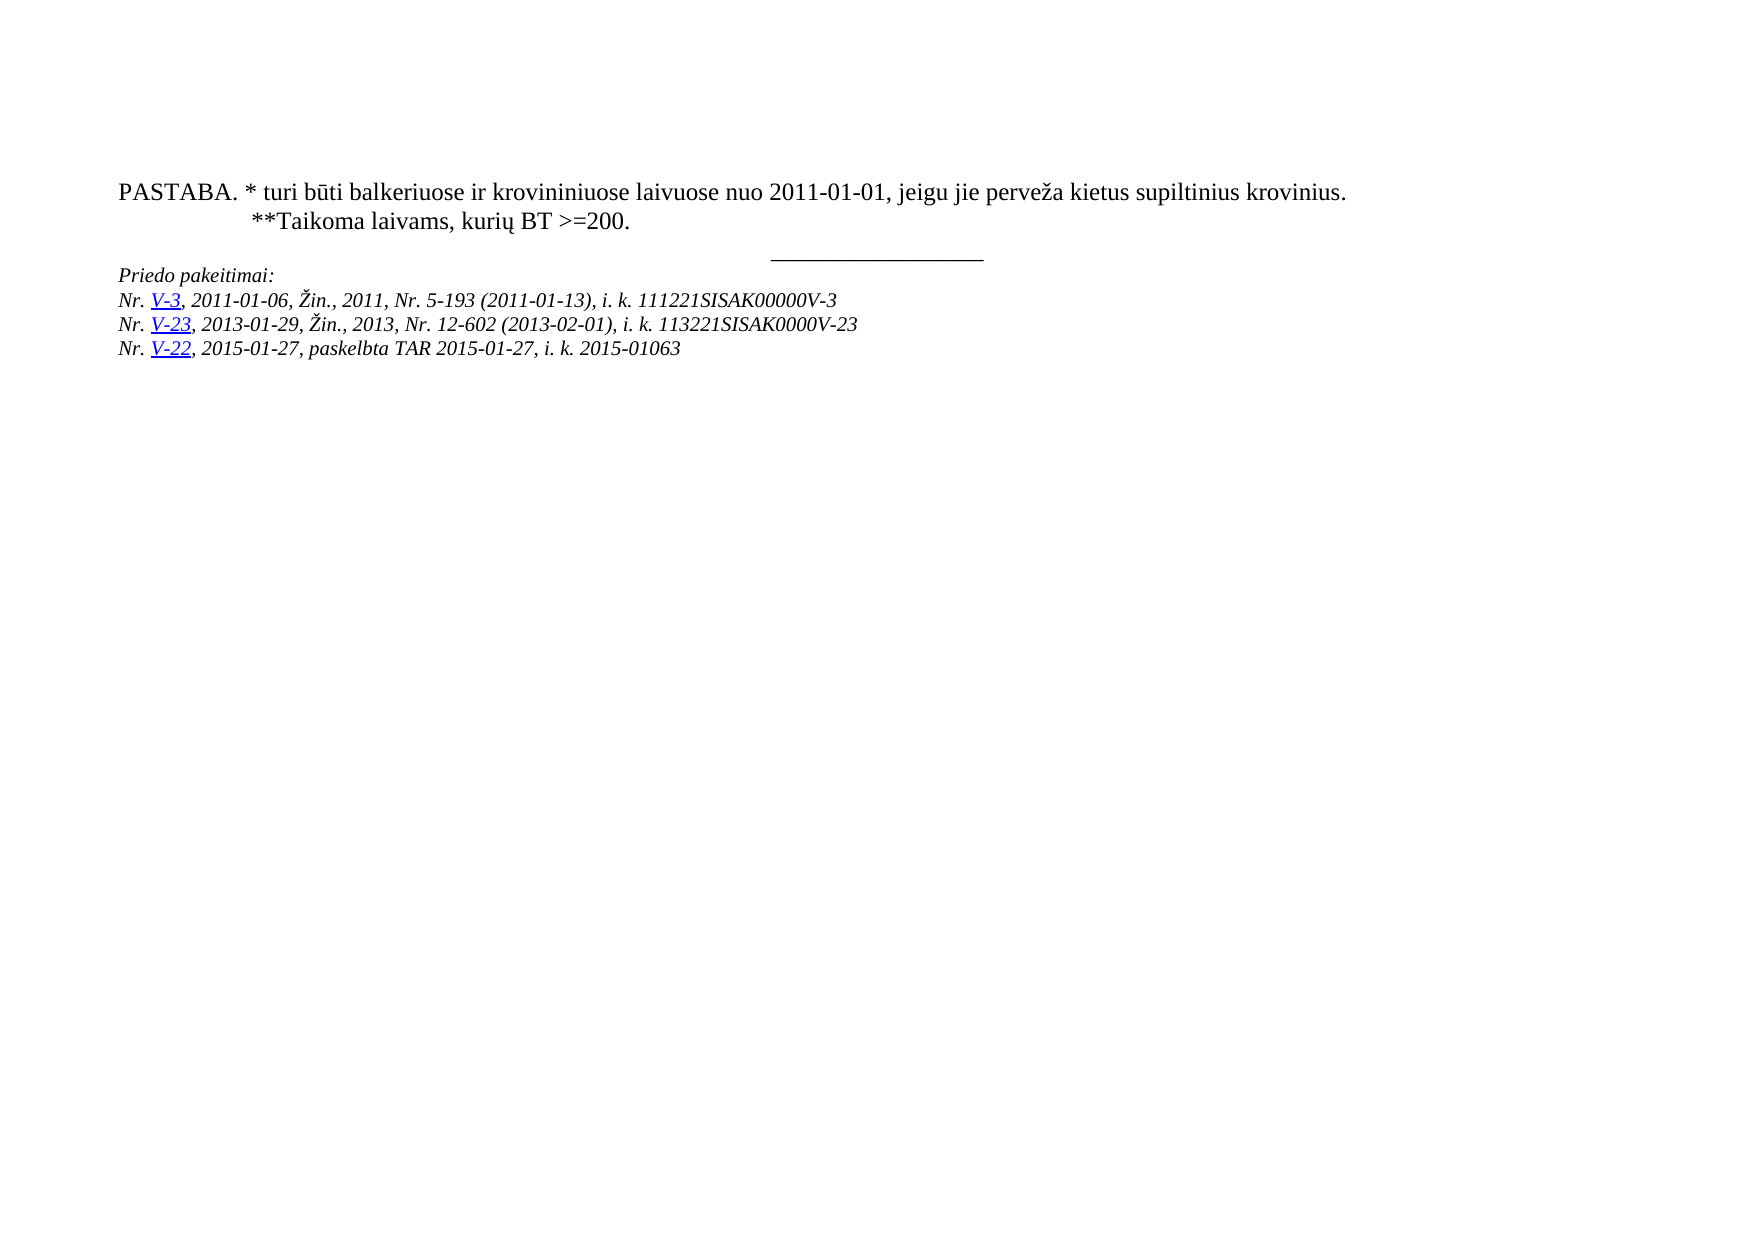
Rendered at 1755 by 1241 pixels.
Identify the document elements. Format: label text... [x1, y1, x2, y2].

text Nr. V-23, 2013-01-29, Žin., 2013, Nr. 12-602 (2013-02-01), i. k. 113221SISAK0000V-23 [118, 312, 1636, 336]
text Nr. V-22, 2015-01-27, paskelbta TAR 2015-01-27, i. k. 2015-01063 [118, 336, 1636, 360]
text **Taikoma laivams, kurių BT >=200. [118, 206, 1636, 235]
text PASTABA. * turi būti balkeriuose ir krovininiuose laivuose nuo 2011-01-01, jeigu jie perveža kietus supiltinius krovinius. [118, 177, 1636, 206]
text Priedo pakeitimai: [118, 263, 1636, 287]
text Nr. V-3, 2011-01-06, Žin., 2011, Nr. 5-193 (2011-01-13), i. k. 111221SISAK00000V-3 [118, 287, 1636, 312]
text _________________ [118, 235, 1636, 263]
